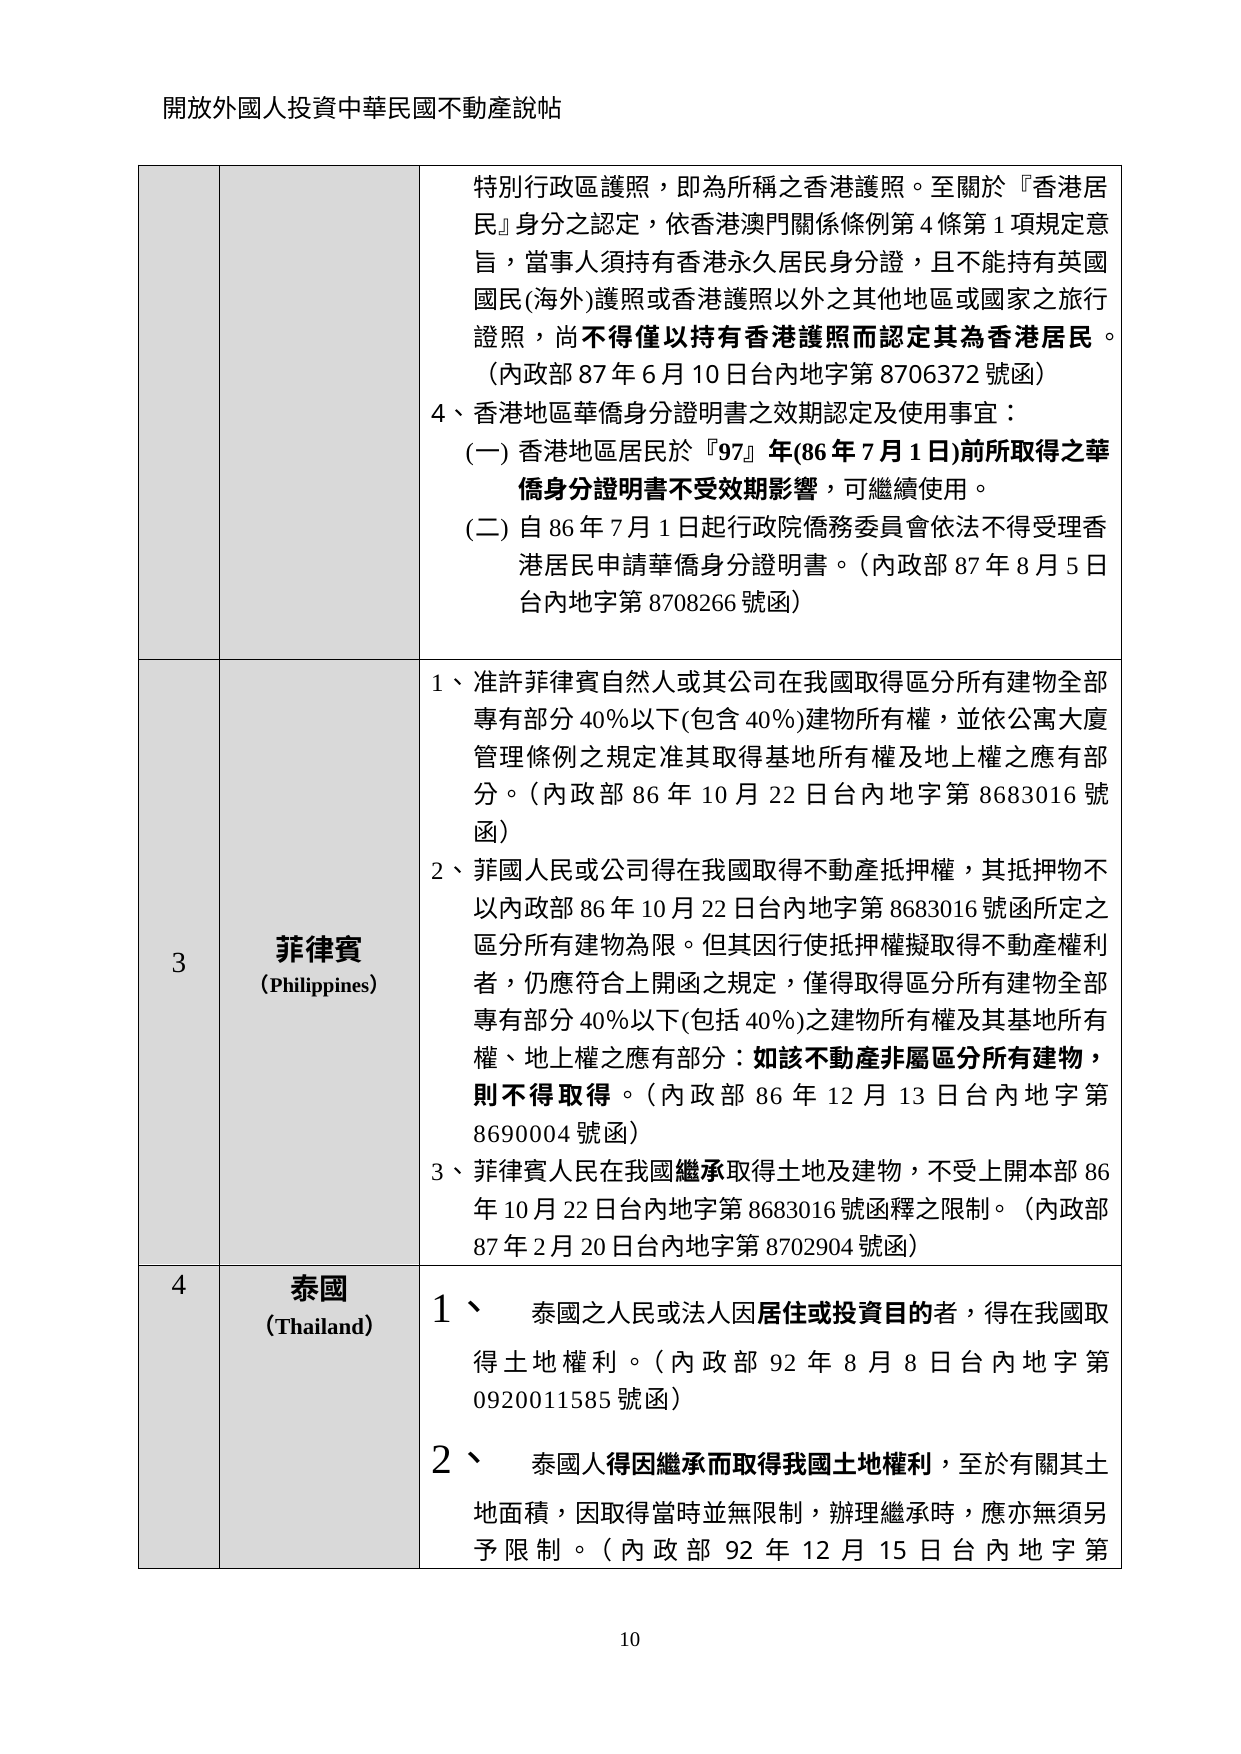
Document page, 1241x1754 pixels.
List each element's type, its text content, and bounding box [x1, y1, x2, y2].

table_cell [220, 166, 419, 659]
table_cell 泰國 （Thailand） [220, 1266, 419, 1568]
table_cell 泰國之人民或法人因居住或投資目的者，得在我國取得土地權利。（內政部92年8月8日台內地字第0920011585號函） 泰國人得因繼承而取得我國土地權利，至於有關其土地面積，因取得當時並無限制，辦理繼承時，應亦無須另予限制。（內政部92年12月15日台內地字第 [420, 1266, 1121, 1568]
table_cell 菲律賓 （Philippines） [220, 660, 419, 1264]
table_cell 3 [139, 660, 219, 1264]
table_cell 4 [139, 1266, 219, 1568]
table_cell 特別行政區護照，即為所稱之香港護照。至關於『香港居民』身分之認定，依香港澳門關係條例第4條第1項規定意旨，當事人須持有香港永久居民身分證，且不能持有英國國民(海外)護照或香港護照以外之其他地區或國家之旅行證照，尚不得僅以持有香港護照而認定其為香港居民。（內政部87年6月10日台內地字第8706372號函） 香港地區華僑身分證明書之效期認定及使用事宜： 香港地區居民於『97』年(86年7月1日)前所取得之華僑身分證明書不受效期影響，可繼續使用。 自86年7月1日起行政院僑務委員會依法不得受理香港居民申請華僑身分證明書。（內政部87年8月5日台內地字第8708266號函） [420, 166, 1121, 659]
table_cell 准許菲律賓自然人或其公司在我國取得區分所有建物全部專有部分40％以下(包含40％)建物所有權，並依公寓大廈管理條例之規定准其取得基地所有權及地上權之應有部分。（內政部86年10月22日台內地字第8683016號函） 菲國人民或公司得在我國取得不動產抵押權，其抵押物不以內政部86年10月22日台內地字第8683016號函所定之區分所有建物為限。但其因行使抵押權擬取得不動產權利者，仍應符合上開函之規定，僅得取得區分所有建物全部專有部分40％以下(包括40％)之建物所有權及其基地所有權、地上權之應有部分：如該不動產非屬區分所有建物，則不得取得。（內政部86年12月13日台內地字第8690004號函） 菲律賓人民在我國繼承取得土地及建物，不受上開本部86年10月22日台內地字第8683016號函釋之限制。（內政部87年2月20日台內地字第8702904號函） [420, 660, 1121, 1264]
table_cell [139, 166, 219, 659]
